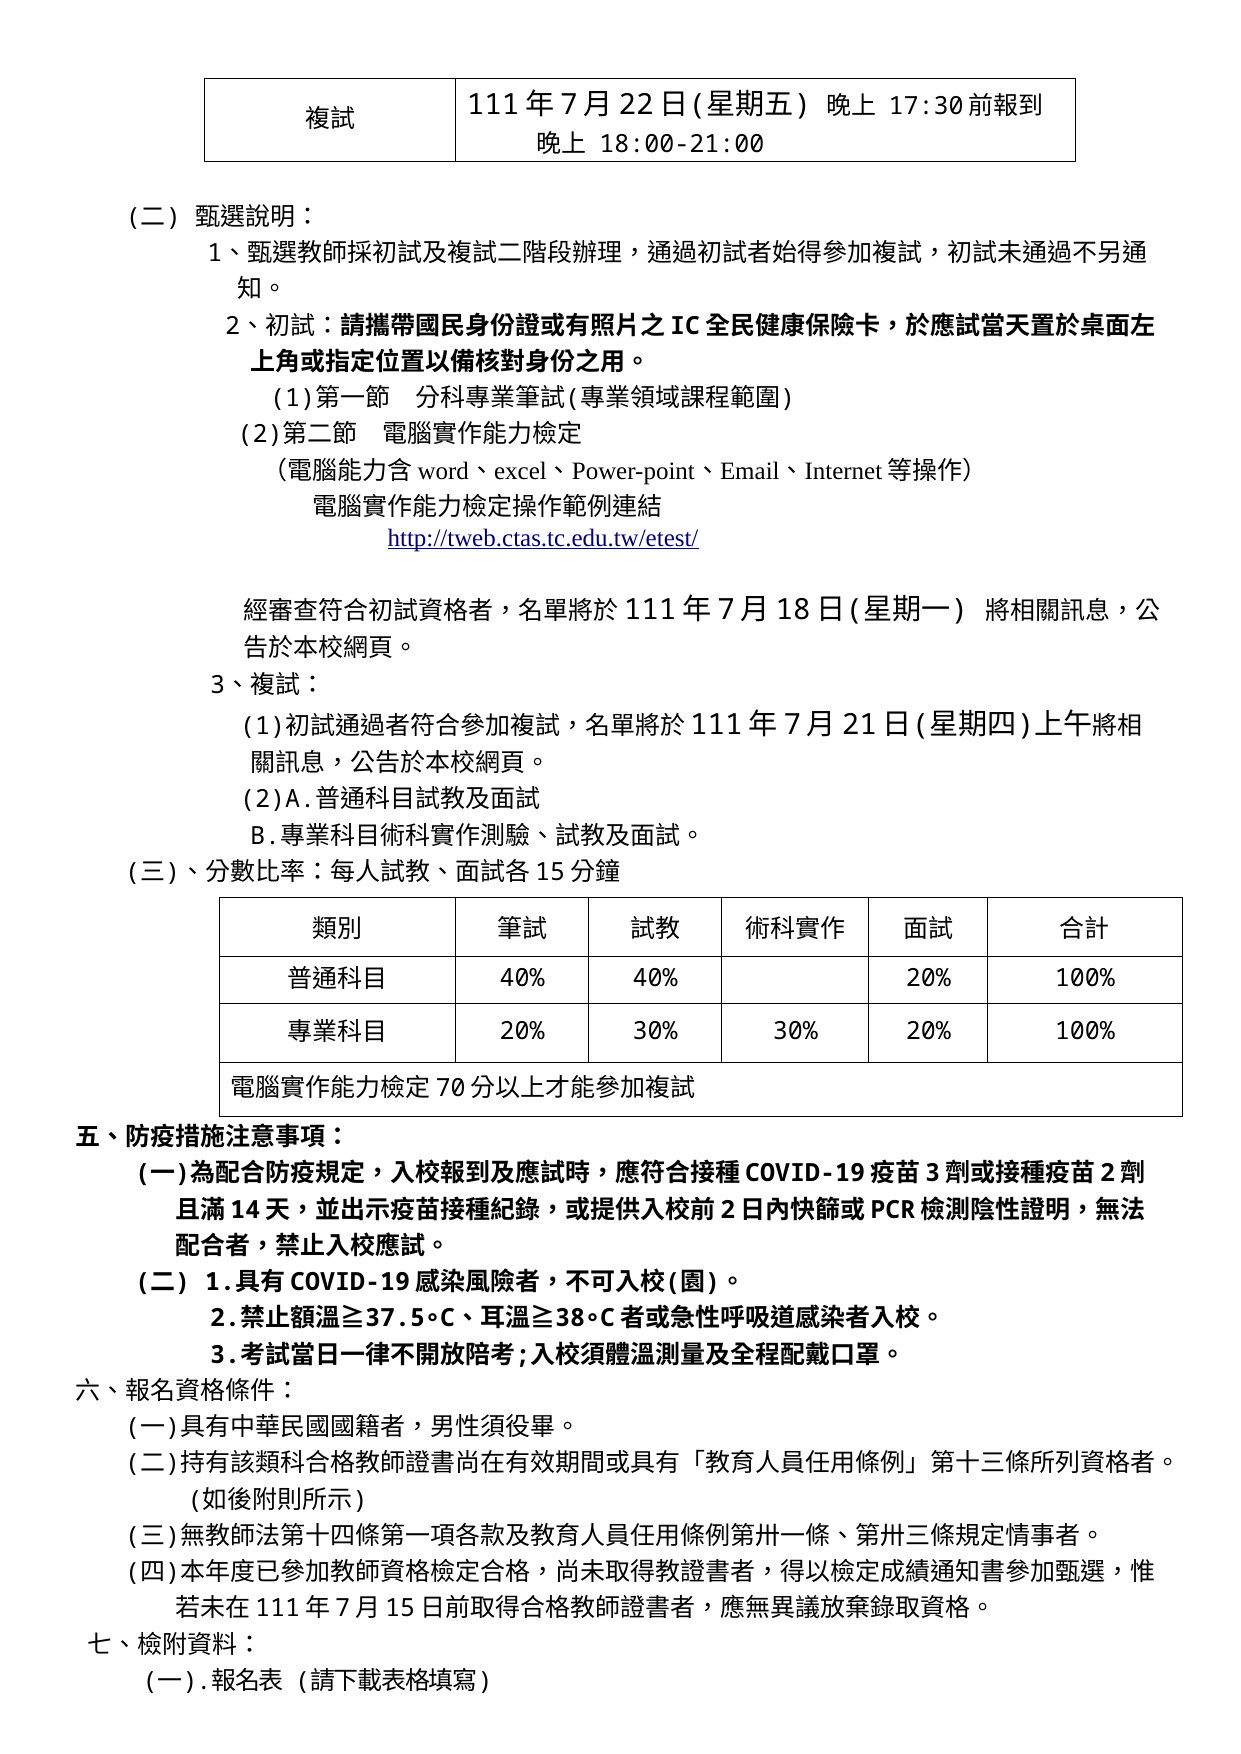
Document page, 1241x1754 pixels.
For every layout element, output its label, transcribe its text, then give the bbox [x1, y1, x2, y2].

text (一)為配合防疫規定，入校報到及應試時，應符合接種COVID-19疫苗3劑或接種疫苗2劑且滿14天，並出示疫苗接種紀錄，或提供入校前2日內快篩或PCR檢測陰性證明，無法配合者，禁止入校應試。 [75, 1153, 1165, 1262]
text 電腦實作能力檢定操作範例連結 [250, 486, 1165, 523]
table_header 面試 [869, 898, 987, 956]
text （電腦能力含word、excel、Power-point、Email、Internet等操作） [75, 450, 1165, 486]
text http://tweb.ctas.tc.edu.tw/etest/ [75, 523, 1165, 551]
table_cell 40% [456, 957, 588, 1003]
table_cell 複試 [205, 79, 455, 161]
text (一).報名表 (請下載表格填寫) [75, 1660, 1165, 1697]
text 六、報名資格條件： [75, 1370, 1165, 1407]
table_cell [722, 957, 868, 1003]
table_header 合計 [988, 898, 1182, 956]
text (四)本年度已參加教師資格檢定合格，尚未取得教證書者，得以檢定成績通知書參加甄選，惟若未在111年7月15日前取得合格教師證書者，應無異議放棄錄取資格。 [125, 1552, 1165, 1624]
text (1)第一節 分科專業筆試(專業領域課程範圍) [75, 378, 1165, 414]
text 五、防疫措施注意事項： [75, 1117, 1165, 1153]
text (二) 甄選說明： [75, 196, 1165, 233]
text (2)A.普通科目試教及面試 [75, 779, 1165, 815]
table_cell 20% [456, 1004, 588, 1062]
table_cell 電腦實作能力檢定70分以上才能參加複試 [220, 1063, 1182, 1116]
table_cell 30% [589, 1004, 721, 1062]
text 3、複試： [75, 664, 1165, 700]
text 2、初試：請攜帶國民身份證或有照片之IC全民健康保險卡，於應試當天置於桌面左上角或指定位置以備核對身份之用。 [75, 305, 1165, 378]
table_header 術科實作 [722, 898, 868, 956]
table_cell 100% [988, 1004, 1182, 1062]
text 經審查符合初試資格者，名單將於111年7月18日(星期一) 將相關訊息，公告於本校網頁。 [244, 585, 1165, 664]
text B.專業科目術科實作測驗、試教及面試。 [75, 815, 1165, 851]
text (三)、分數比率：每人試教、面試各15分鐘 [75, 851, 1165, 888]
text (一)具有中華民國國籍者，男性須役畢。 [75, 1407, 1165, 1443]
text 1、甄選教師採初試及複試二階段辦理，通過初試者始得參加複試，初試未通過不另通知。 [162, 233, 1165, 305]
table_cell 專業科目 [220, 1004, 455, 1062]
table_cell 40% [589, 957, 721, 1003]
text 七、檢附資料： [75, 1624, 1165, 1660]
table_cell 20% [869, 1004, 987, 1062]
table_cell 100% [988, 957, 1182, 1003]
table_cell 30% [722, 1004, 868, 1062]
table_cell 111年7月22日(星期五) 晚上 17:30前報到 晚上 18:00-21:00 [456, 79, 1075, 161]
table_header 試教 [589, 898, 721, 956]
text 2.禁止額溫≧37.5∘C、耳溫≧38∘C者或急性呼吸道感染者入校。 [75, 1298, 1165, 1334]
table_cell 普通科目 [220, 957, 455, 1003]
table_header 筆試 [456, 898, 588, 956]
table_header 類別 [220, 898, 455, 956]
text (三)無教師法第十四條第一項各款及教育人員任用條例第卅一條、第卅三條規定情事者。 [125, 1515, 1165, 1552]
text (2)第二節 電腦實作能力檢定 [75, 414, 1165, 450]
text 3.考試當日一律不開放陪考;入校須體溫測量及全程配戴口罩。 [75, 1334, 1165, 1370]
text (二)持有該類科合格教師證書尚在有效期間或具有「教育人員任用條例」第十三條所列資格者。 (如後附則所示) [125, 1443, 1165, 1515]
text (1)初試通過者符合參加複試，名單將於111年7月21日(星期四)上午將相關訊息，公告於本校網頁。 [75, 700, 1165, 779]
table_cell 20% [869, 957, 987, 1003]
text (二) 1.具有COVID-19感染風險者，不可入校(園)。 [75, 1262, 1165, 1298]
